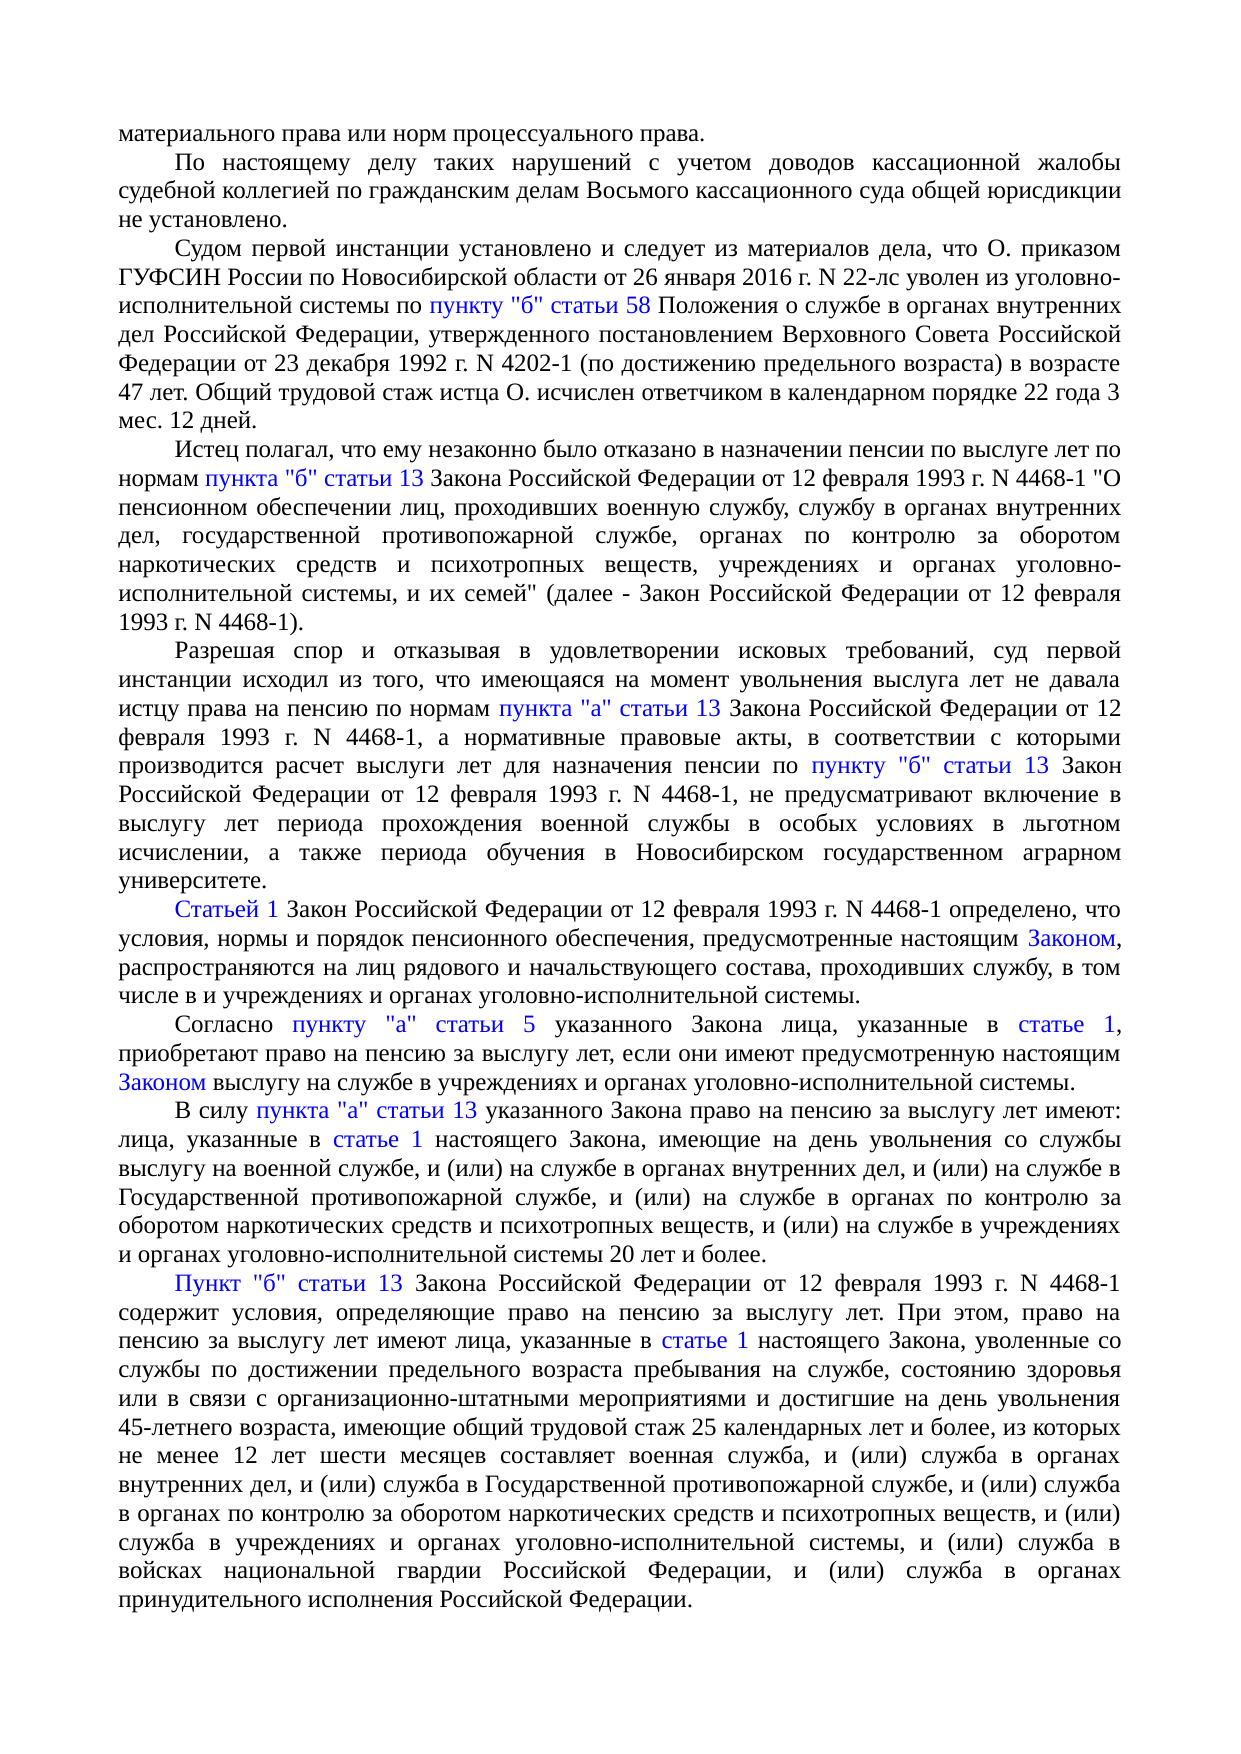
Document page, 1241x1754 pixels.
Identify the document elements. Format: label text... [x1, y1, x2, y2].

text В силу пункта "а" статьи 13 указанного Закона право на пенсию за выслугу лет имеют: лица, указанные в статье 1 настоящего Закона, имеющие на день увольнения со службы выслугу на военной службе, и (или) на службе в органах внутренних дел, и (или) на службе в Государственной противопожарной службе, и (или) на службе в органах по контролю за оборотом наркотических средств и психотропных веществ, и (или) на службе в учреждениях и органах уголовно-исполнительной системы 20 лет и более. [118, 1096, 1122, 1268]
text Судом первой инстанции установлено и следует из материалов дела, что О. приказом ГУФСИН России по Новосибирской области от 26 января 2016 г. N 22-лс уволен из уголовно-исполнительной системы по пункту "б" статьи 58 Положения о службе в органах внутренних дел Российской Федерации, утвержденного постановлением Верховного Совета Российской Федерации от 23 декабря 1992 г. N 4202-1 (по достижению предельного возраста) в возрасте 47 лет. Общий трудовой стаж истца О. исчислен ответчиком в календарном порядке 22 года 3 мес. 12 дней. [118, 233, 1122, 434]
text Разрешая спор и отказывая в удовлетворении исковых требований, суд первой инстанции исходил из того, что имеющаяся на момент увольнения выслуга лет не давала истцу права на пенсию по нормам пункта "а" статьи 13 Закона Российской Федерации от 12 февраля 1993 г. N 4468-1, а нормативные правовые акты, в соответствии с которыми производится расчет выслуги лет для назначения пенсии по пункту "б" статьи 13 Закон Российской Федерации от 12 февраля 1993 г. N 4468-1, не предусматривают включение в выслугу лет периода прохождения военной службы в особых условиях в льготном исчислении, а также периода обучения в Новосибирском государственном аграрном университете. [118, 636, 1122, 894]
text Истец полагал, что ему незаконно было отказано в назначении пенсии по выслуге лет по нормам пункта "б" статьи 13 Закона Российской Федерации от 12 февраля 1993 г. N 4468-1 "О пенсионном обеспечении лиц, проходивших военную службу, службу в органах внутренних дел, государственной противопожарной службе, органах по контролю за оборотом наркотических средств и психотропных веществ, учреждениях и органах уголовно-исполнительной системы, и их семей" (далее - Закон Российской Федерации от 12 февраля 1993 г. N 4468-1). [118, 434, 1122, 636]
text Согласно пункту "а" статьи 5 указанного Закона лица, указанные в статье 1, приобретают право на пенсию за выслугу лет, если они имеют предусмотренную настоящим Законом выслугу на службе в учреждениях и органах уголовно-исполнительной системы. [118, 1009, 1122, 1096]
text Статьей 1 Закон Российской Федерации от 12 февраля 1993 г. N 4468-1 определено, что условия, нормы и порядок пенсионного обеспечения, предусмотренные настоящим Законом, распространяются на лиц рядового и начальствующего состава, проходивших службу, в том числе в и учреждениях и органах уголовно-исполнительной системы. [118, 894, 1122, 1009]
text Пункт "б" статьи 13 Закона Российской Федерации от 12 февраля 1993 г. N 4468-1 содержит условия, определяющие право на пенсию за выслугу лет. При этом, право на пенсию за выслугу лет имеют лица, указанные в статье 1 настоящего Закона, уволенные со службы по достижении предельного возраста пребывания на службе, состоянию здоровья или в связи с организационно-штатными мероприятиями и достигшие на день увольнения 45-летнего возраста, имеющие общий трудовой стаж 25 календарных лет и более, из которых не менее 12 лет шести месяцев составляет военная служба, и (или) служба в органах внутренних дел, и (или) служба в Государственной противопожарной службе, и (или) служба в органах по контролю за оборотом наркотических средств и психотропных веществ, и (или) служба в учреждениях и органах уголовно-исполнительной системы, и (или) служба в войсках национальной гвардии Российской Федерации, и (или) служба в органах принудительного исполнения Российской Федерации. [118, 1268, 1122, 1613]
text По настоящему делу таких нарушений с учетом доводов кассационной жалобы судебной коллегией по гражданским делам Восьмого кассационного суда общей юрисдикции не установлено. [118, 147, 1122, 233]
text материального права или норм процессуального права. [118, 118, 1122, 147]
